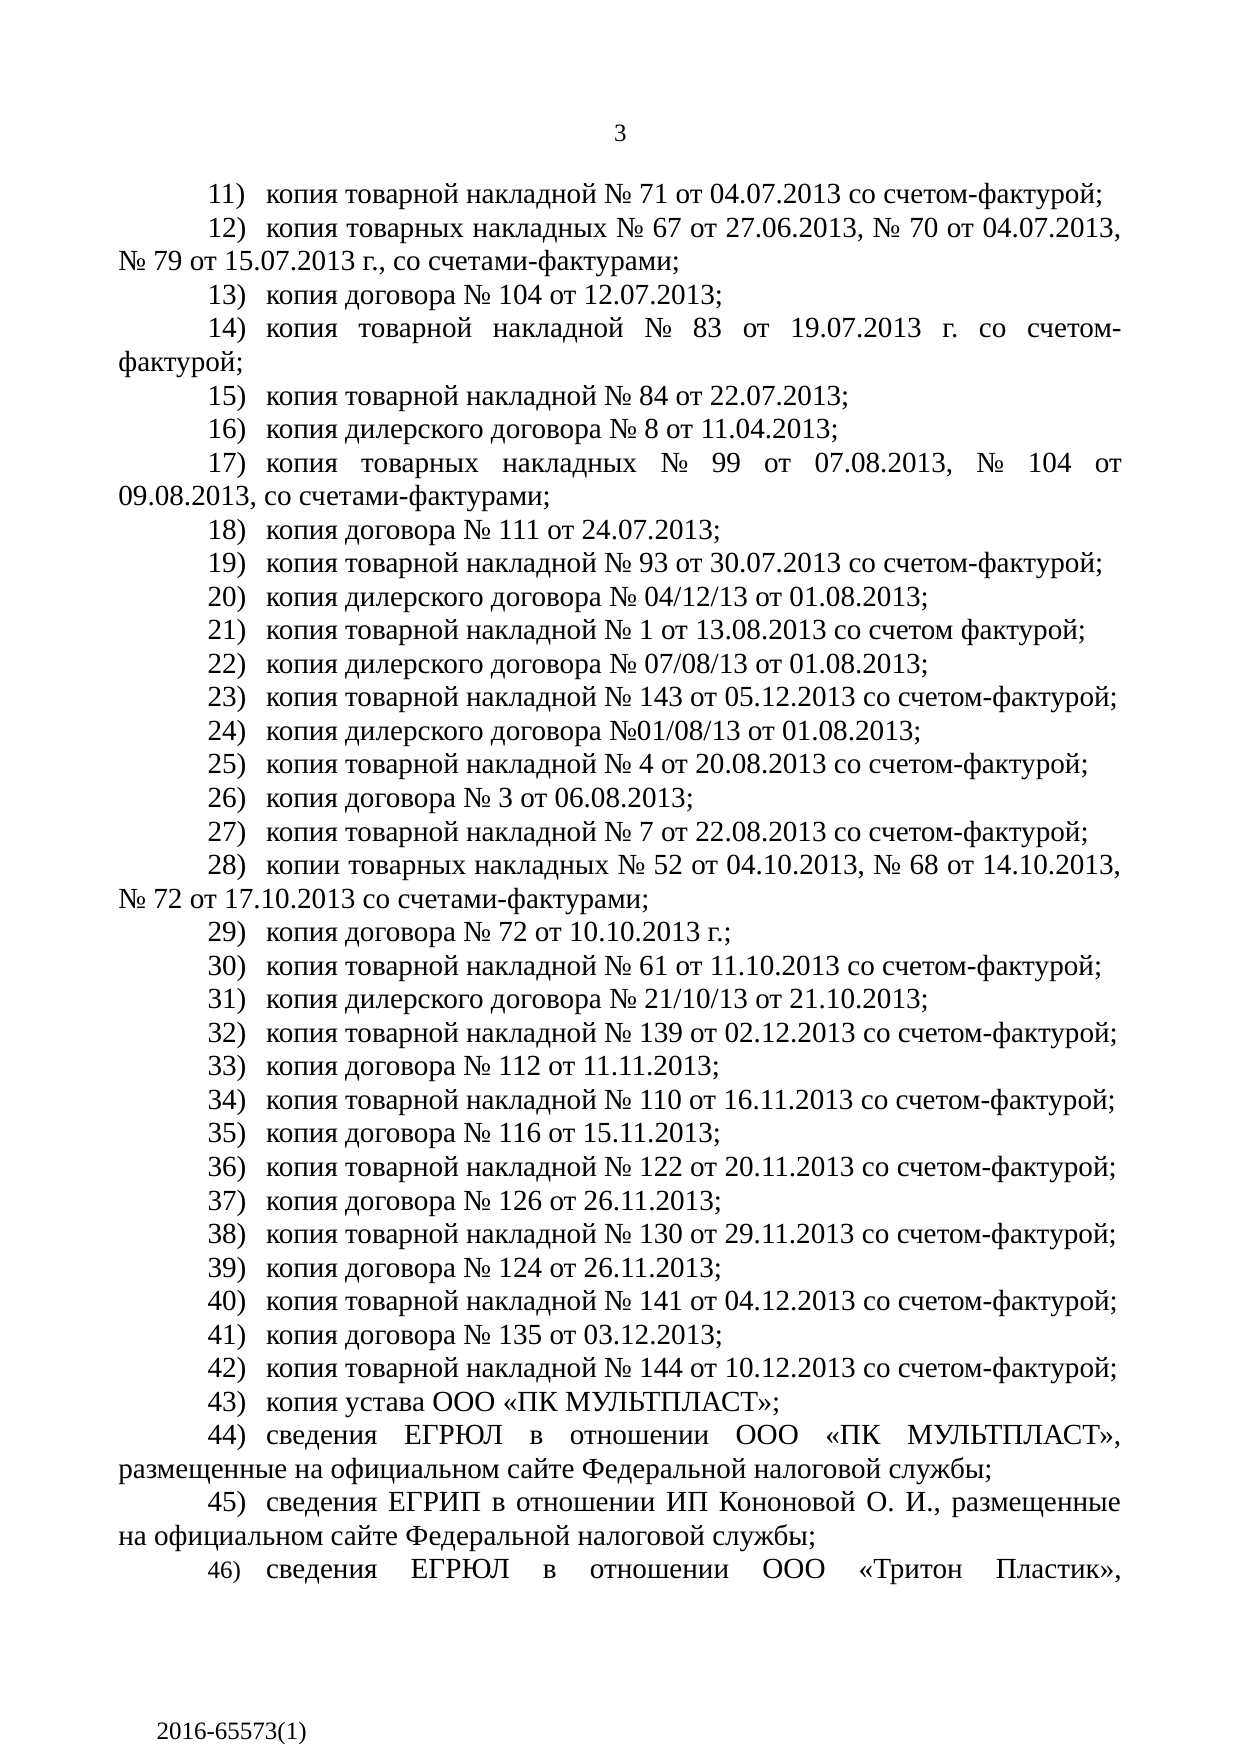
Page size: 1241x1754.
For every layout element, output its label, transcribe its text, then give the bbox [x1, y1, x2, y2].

list копия товарной накладной № 83 от 19.07.2013 г. со счетом-фактурой; [118, 311, 1122, 378]
list копия товарной накладной № 1 от 13.08.2013 со счетом фактурой; [118, 612, 1122, 646]
list копия товарных накладных № 99 от 07.08.2013, № 104 от 09.08.2013, со счетами-фактурами; [118, 445, 1122, 512]
list копии товарных накладных № 52 от 04.10.2013, № 68 от 14.10.2013, № 72 от 17.10.2013 со счетами-фактурами; [118, 847, 1122, 914]
list копия товарной накладной № 122 от 20.11.2013 со счетом-фактурой; [118, 1149, 1122, 1183]
list копия дилерского договора № 21/10/13 от 21.10.2013; [118, 981, 1122, 1015]
list копия договора № 135 от 03.12.2013; [118, 1317, 1122, 1350]
list копия товарной накладной № 71 от 04.07.2013 со счетом-фактурой; [118, 176, 1122, 210]
list копия товарной накладной № 4 от 20.08.2013 со счетом-фактурой; [118, 747, 1122, 780]
list копия договора № 124 от 26.11.2013; [118, 1250, 1122, 1283]
list копия товарной накладной № 61 от 11.10.2013 со счетом-фактурой; [118, 948, 1122, 981]
list копия договора № 111 от 24.07.2013; [118, 512, 1122, 545]
list сведения ЕГРИП в отношении ИП Кононовой О. И., размещенные на официальном сайте Федеральной налоговой службы; [118, 1484, 1122, 1552]
list копия дилерского договора № 8 от 11.04.2013; [118, 411, 1122, 445]
list копия договора № 116 от 15.11.2013; [118, 1116, 1122, 1149]
list копия товарной накладной № 110 от 16.11.2013 со счетом-фактурой; [118, 1082, 1122, 1116]
list копия договора № 112 от 11.11.2013; [118, 1048, 1122, 1082]
list копия товарной накладной № 7 от 22.08.2013 со счетом-фактурой; [118, 814, 1122, 847]
list копия товарной накладной № 130 от 29.11.2013 со счетом-фактурой; [118, 1216, 1122, 1250]
list копия товарной накладной № 139 от 02.12.2013 со счетом-фактурой; [118, 1015, 1122, 1048]
list копия договора № 126 от 26.11.2013; [118, 1183, 1122, 1216]
list копия договора № 72 от 10.10.2013 г.; [118, 914, 1122, 948]
list копия товарной накладной № 144 от 10.12.2013 со счетом-фактурой; [118, 1350, 1122, 1384]
list копия товарной накладной № 143 от 05.12.2013 со счетом-фактурой; [118, 679, 1122, 713]
list копия товарных накладных № 67 от 27.06.2013, № 70 от 04.07.2013, № 79 от 15.07.2013 г., со счетами-фактурами; [118, 210, 1122, 277]
list копия устава ООО «ПК МУЛЬТПЛАСТ»; [118, 1384, 1122, 1417]
list копия дилерского договора № 07/08/13 от 01.08.2013; [118, 646, 1122, 679]
list копия товарной накладной № 141 от 04.12.2013 со счетом-фактурой; [118, 1283, 1122, 1317]
list копия дилерского договора № 04/12/13 от 01.08.2013; [118, 579, 1122, 612]
list копия товарной накладной № 93 от 30.07.2013 со счетом-фактурой; [118, 545, 1122, 579]
list сведения ЕГРЮЛ в отношении ООО «ПК МУЛЬТПЛАСТ», размещенные на официальном сайте Федеральной налоговой службы; [118, 1417, 1122, 1484]
list копия товарной накладной № 84 от 22.07.2013; [118, 378, 1122, 411]
list копия дилерского договора №01/08/13 от 01.08.2013; [118, 713, 1122, 747]
list сведения ЕГРЮЛ в отношении ООО «Тритон Пластик», [118, 1552, 1122, 1585]
list копия договора № 3 от 06.08.2013; [118, 780, 1122, 814]
list копия договора № 104 от 12.07.2013; [118, 277, 1122, 311]
